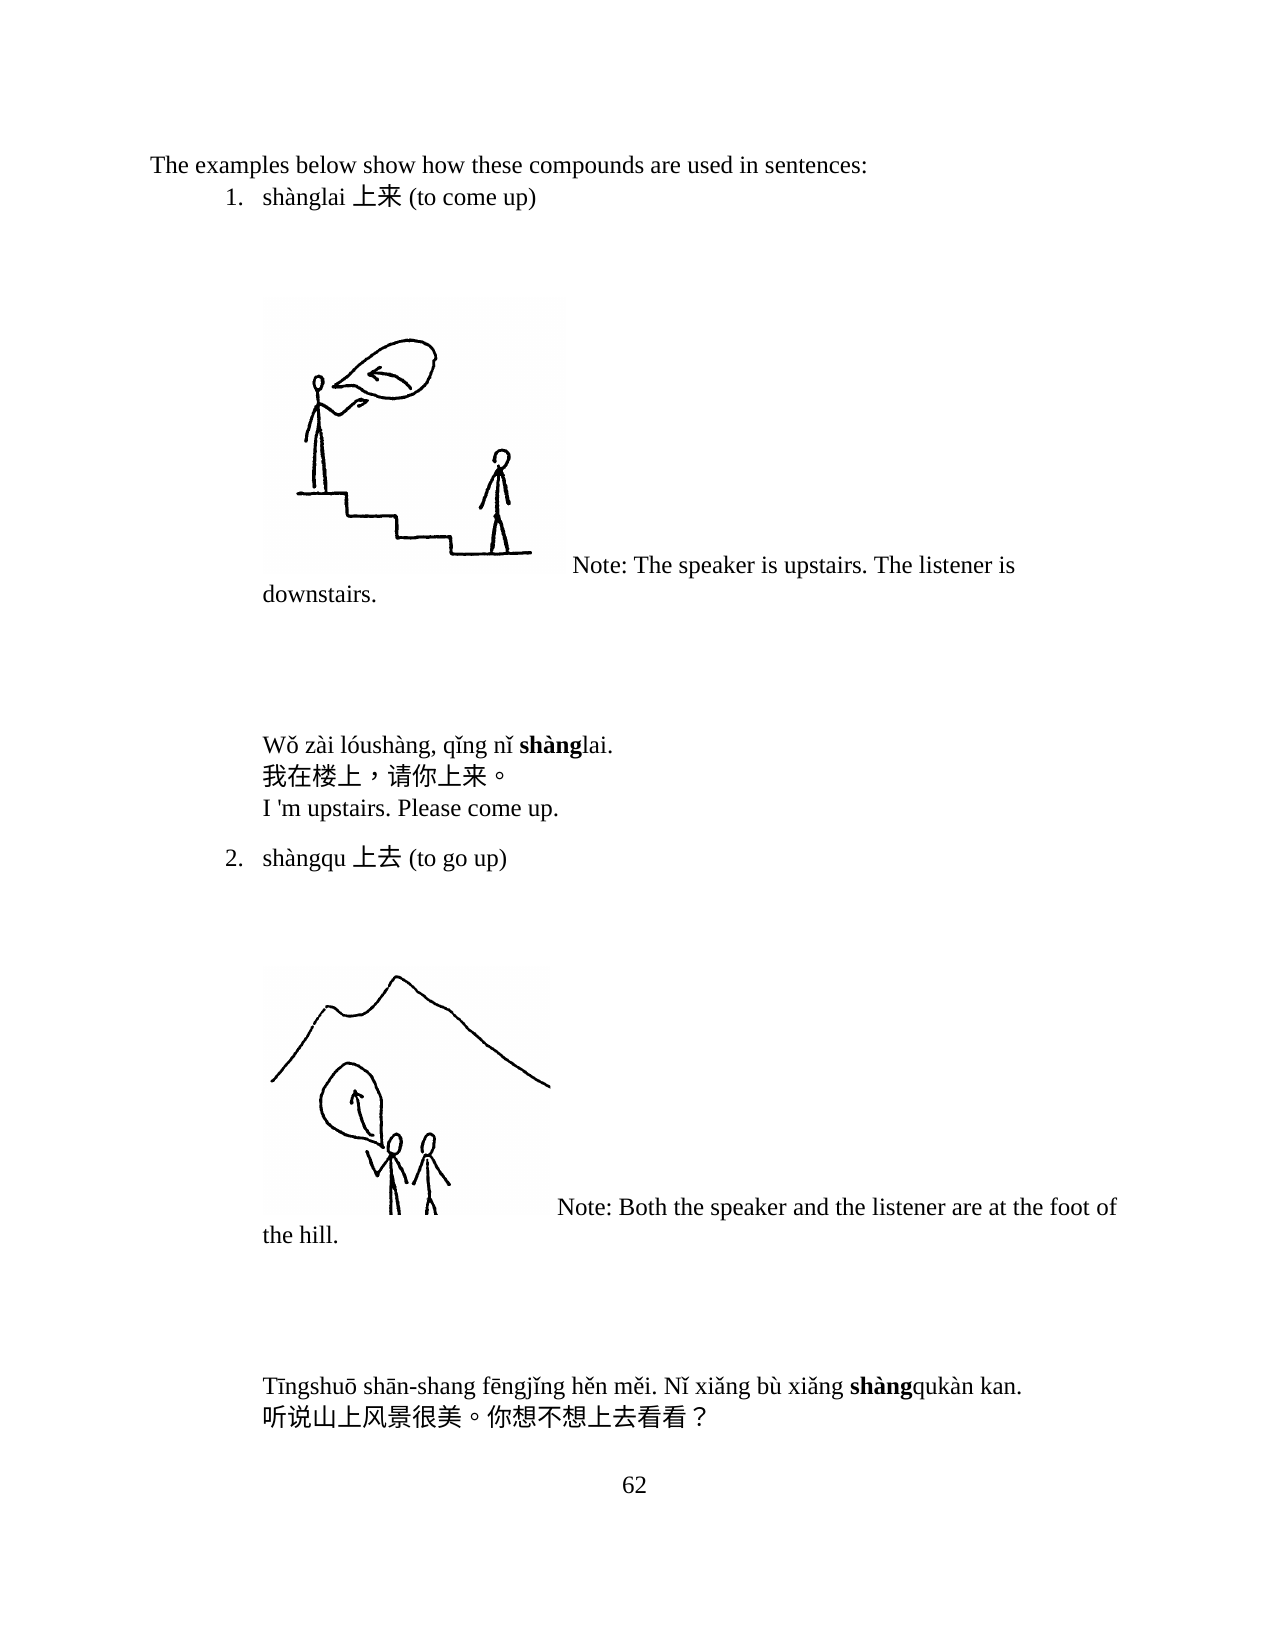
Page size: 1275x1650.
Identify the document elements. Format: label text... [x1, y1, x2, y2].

text The examples below show how these compounds are used in sentences: [150, 150, 1125, 179]
list shàngqu 上去 (to go up) [225, 839, 1125, 873]
list Note: Both the speaker and the listener are at the foot of the hill. [225, 967, 1125, 1249]
list Note: The speaker is upstairs. The listener is downstairs. [225, 297, 1125, 608]
picture [262, 966, 551, 1215]
list Tīngshuō shān-shang fēngjǐng hěn měi. Nǐ xiǎng bù xiǎng shàngqukàn kan. 听说山上风景很美。你想不想上去看看？ [225, 1342, 1125, 1434]
picture [262, 297, 566, 574]
list shànglai 上来 (to come up) [225, 179, 1125, 213]
list Wǒ zài lóushàng, qǐng nǐ shànglai. 我在楼上，请你上来。 I 'm upstairs. Please come up. [225, 701, 1125, 821]
